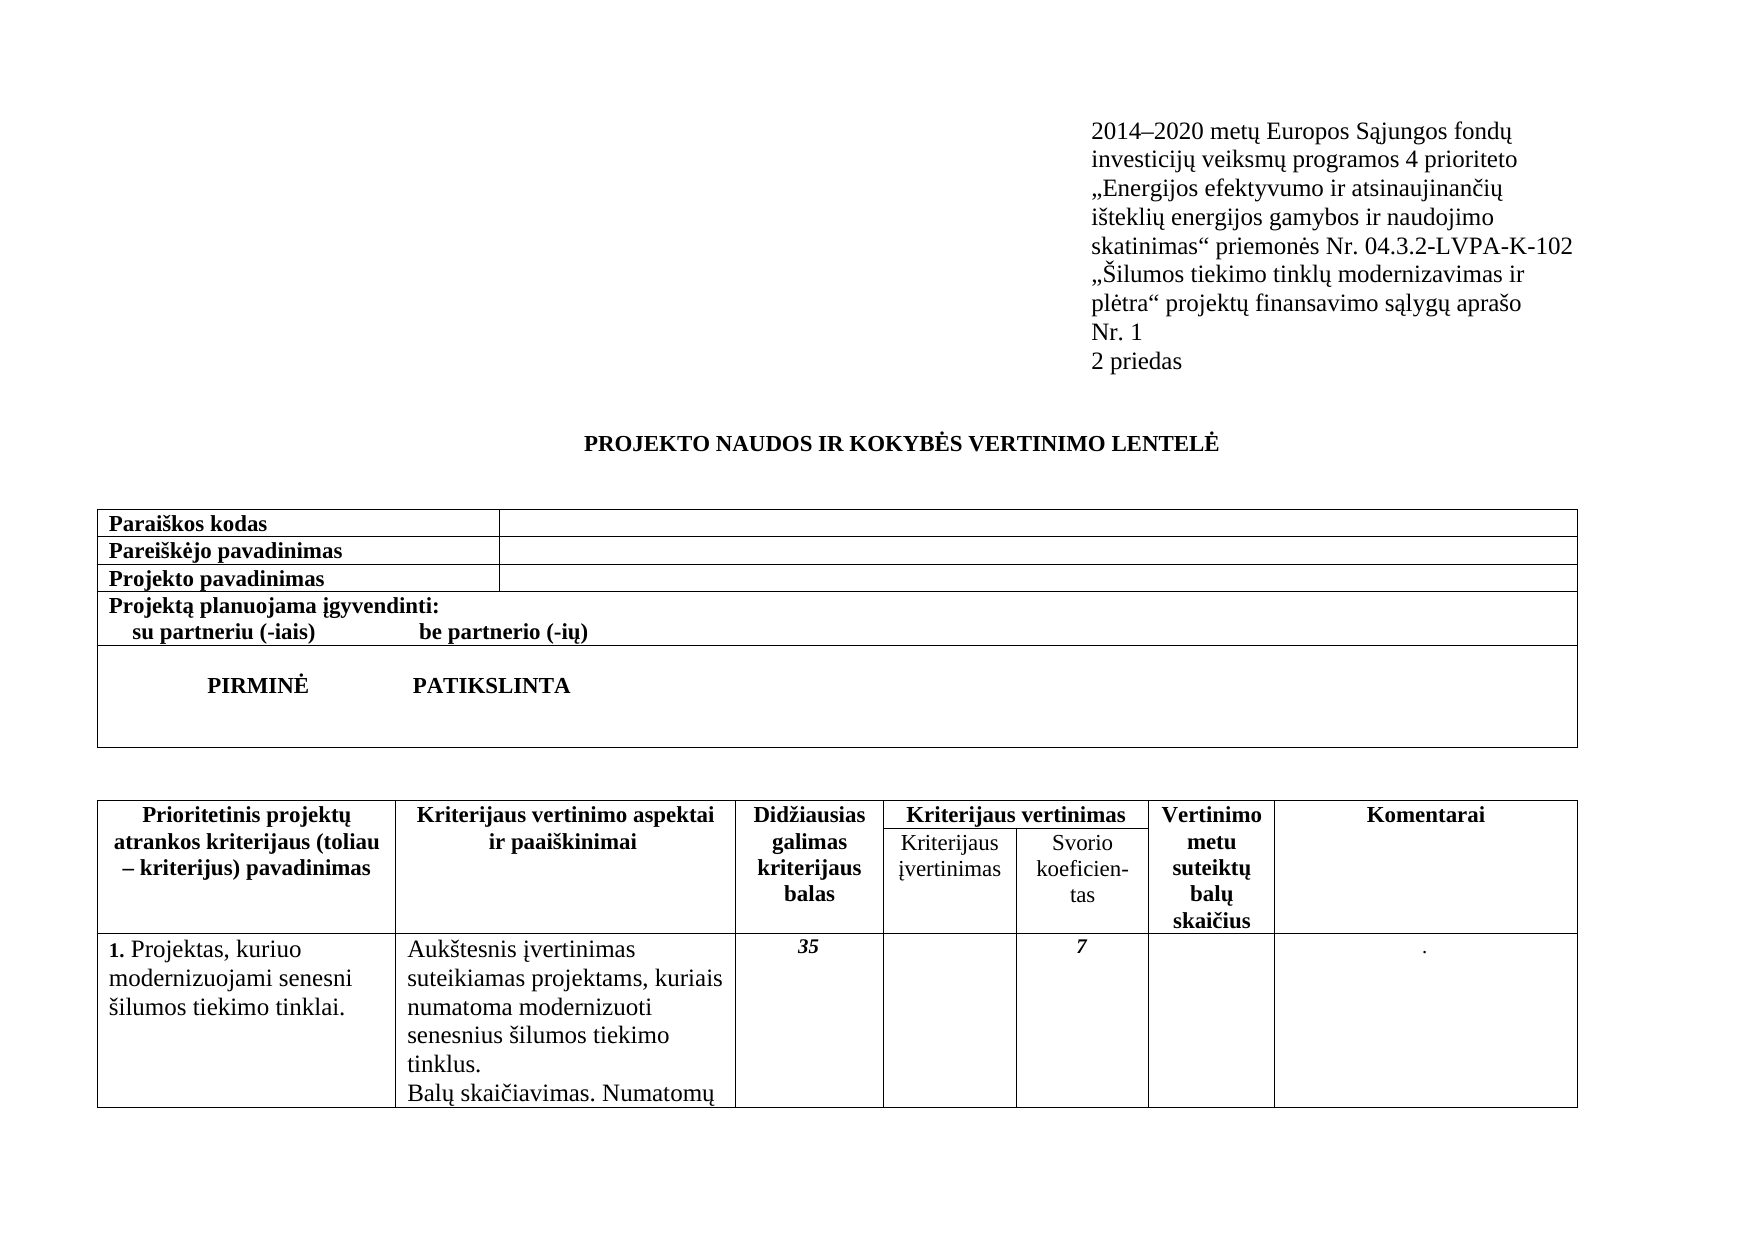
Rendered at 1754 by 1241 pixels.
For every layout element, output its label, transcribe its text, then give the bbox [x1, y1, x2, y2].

table_cell Kriterijaus įvertinimas [884, 829, 1016, 933]
table_header Kriterijaus vertinimo aspektai ir paaiškinimai [396, 801, 735, 933]
table_header Paraiškos kodas [98, 510, 499, 536]
table_cell Projekto pavadinimas [98, 565, 499, 591]
table_cell . [1275, 934, 1577, 1107]
table_cell Projektą planuojama įgyvendinti:  su partneriu (-iais)  be partnerio (-ių) [98, 592, 1577, 645]
table_cell 1. Projektas, kuriuo modernizuojami senesni šilumos tiekimo tinklai. [98, 934, 395, 1107]
table_header Vertinimo metu suteiktų balų skaičius [1149, 801, 1274, 933]
table_cell [86, 375, 1080, 403]
table_cell  PIRMINĖ PATIKSLINTA [98, 646, 1577, 747]
table_cell [500, 537, 1577, 563]
table_cell [500, 565, 1577, 591]
table_cell Aukštesnis įvertinimas suteikiamas projektams, kuriais numatoma modernizuoti senesnius šilumos tiekimo tinklus. Balų skaičiavimas. Numatomų [396, 934, 735, 1107]
table_header Didžiausias galimas kriterijaus balas [736, 801, 883, 933]
table_cell Pareiškėjo pavadinimas [98, 537, 499, 563]
table_cell [1149, 934, 1274, 1107]
table_header Kriterijaus vertinimas [884, 801, 1148, 828]
table_cell 7 [1017, 934, 1148, 1107]
table_cell Svorio koeficien-tas [1017, 829, 1148, 933]
table_header [500, 510, 1577, 536]
table_header Komentarai [1275, 801, 1577, 933]
table_header Prioritetinis projektų atrankos kriterijaus (toliau – kriterijus) pavadinimas [98, 801, 395, 933]
table_cell [884, 934, 1016, 1107]
table_cell 35 [736, 934, 883, 1107]
table_header 2014–2020 metų Europos Sąjungos fondų investicijų veiksmų programos 4 prioriteto „Energijos efektyvumo ir atsinaujinančių išteklių energijos gamybos ir naudojimo skatinimas“ priemonės Nr. 04.3.2-LVPA-K-102 „Šilumos tiekimo tinklų modernizavimas ir plėtra“ projektų finansavimo sąlygų aprašo Nr. 1 2 priedas [1080, 116, 1642, 374]
table_cell PROJEKTO Naudos ir kokybės vertinimo LENTELĖ [86, 403, 1642, 1108]
table_cell [1080, 375, 1642, 403]
table_header [86, 116, 1080, 374]
